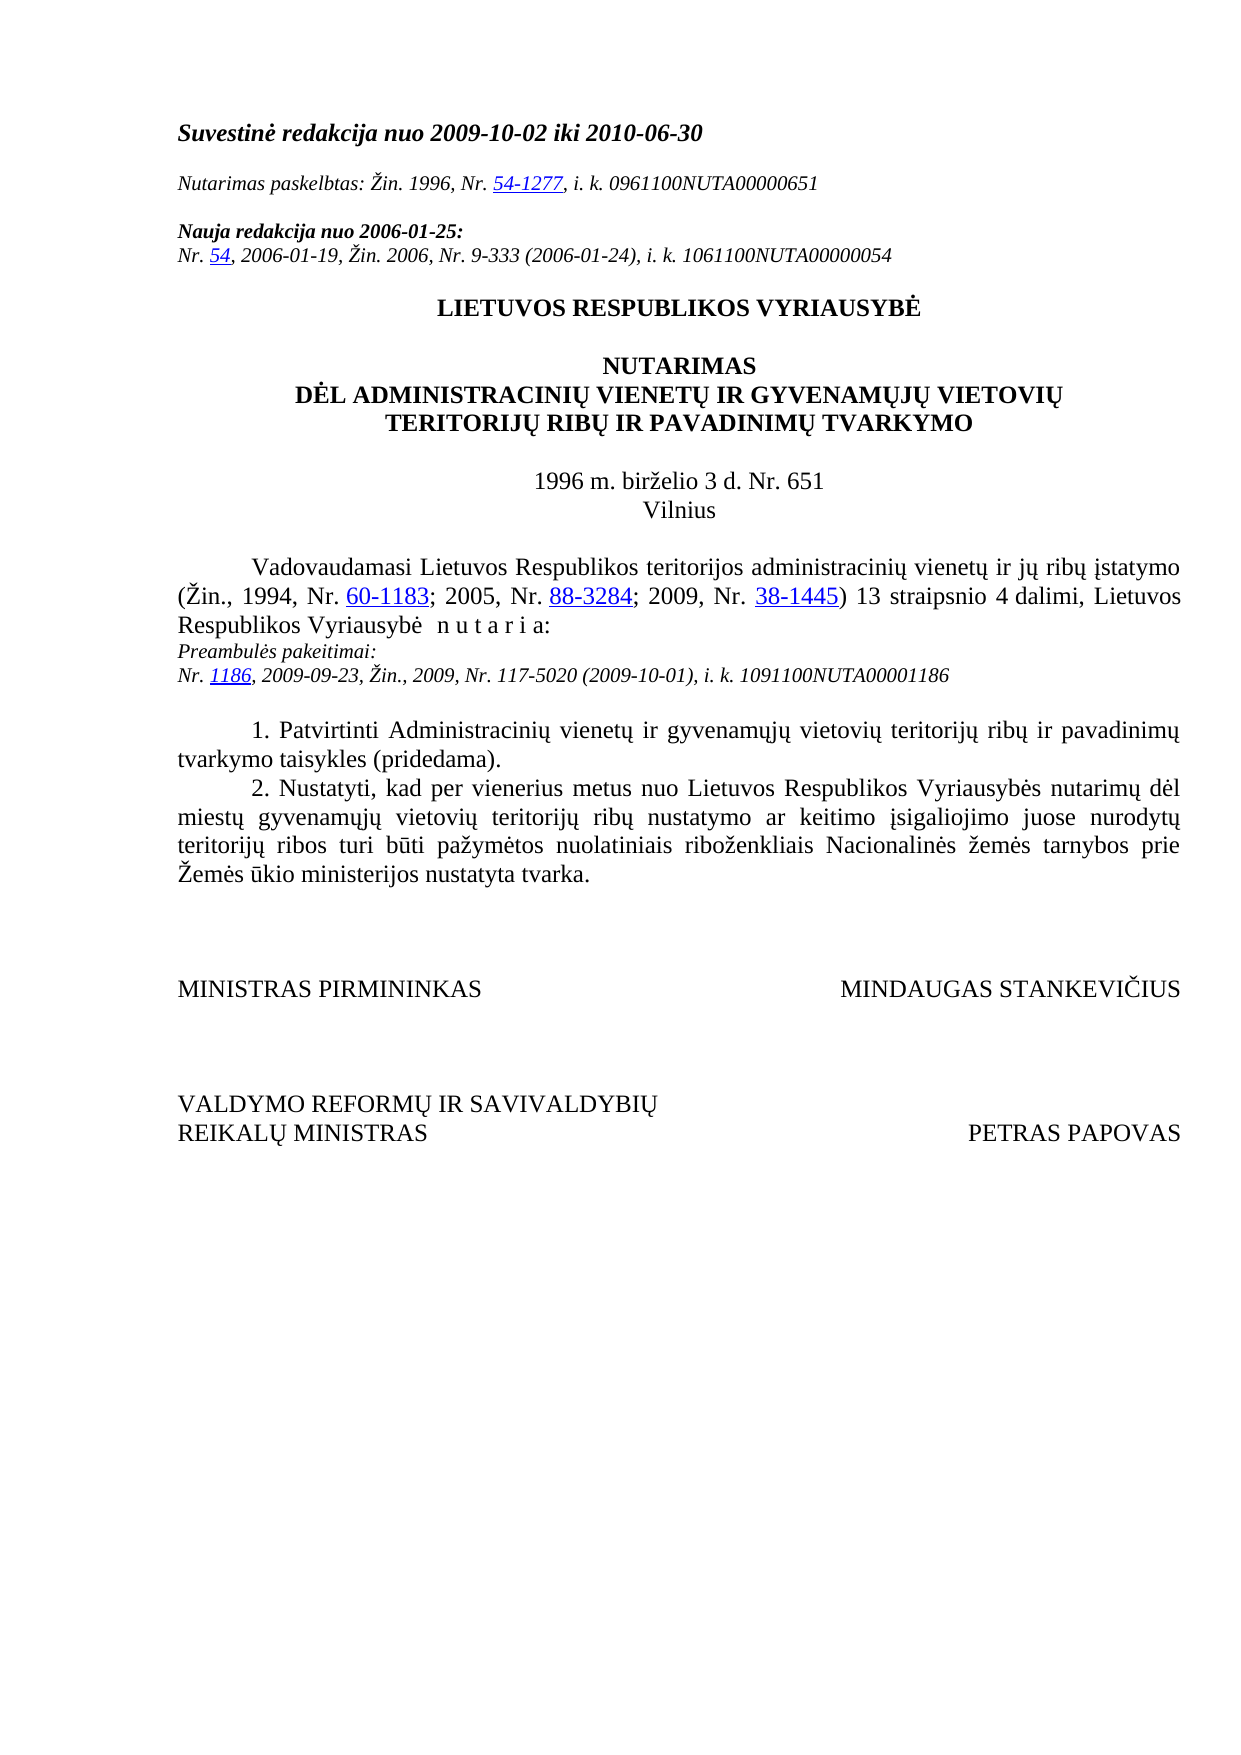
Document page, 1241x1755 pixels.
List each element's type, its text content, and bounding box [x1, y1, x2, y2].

text 1996 m. birželio 3 d. Nr. 651 [177, 466, 1181, 495]
text REIKALŲ MINISTRAS PETRAS PAPOVAS [177, 1118, 1181, 1147]
text Suvestinė redakcija nuo 2009-10-02 iki 2010-06-30 [177, 118, 1181, 147]
text Nr. 54, 2006-01-19, Žin. 2006, Nr. 9-333 (2006-01-24), i. k. 1061100NUTA00000054 [177, 243, 1181, 267]
text LIETUVOS RESPUBLIKOS VYRIAUSYBĖ [177, 293, 1181, 322]
text Nr. 1186, 2009-09-23, Žin., 2009, Nr. 117-5020 (2009-10-01), i. k. 1091100NUTA00001186 [177, 663, 1181, 687]
text VALDYMO REFORMŲ IR SAVIVALDYBIŲ [177, 1089, 1181, 1118]
text NUTARIMAS [177, 351, 1181, 380]
text TERITORIJŲ RIBŲ IR PAVADINIMŲ TVARKYMO [177, 408, 1181, 437]
text Vadovaudamasi Lietuvos Respublikos teritorijos administracinių vienetų ir jų ribų įstatymo (Žin., 1994, Nr. 60-1183; 2005, Nr. 88-3284; 2009, Nr. 38-1445) 13 straipsnio 4 dalimi, Lietuvos Respublikos Vyriausybė nutaria: [177, 552, 1181, 638]
text Nutarimas paskelbtas: Žin. 1996, Nr. 54-1277, i. k. 0961100NUTA00000651 [177, 171, 1181, 195]
text DĖL ADMINISTRACINIŲ VIENETŲ IR GYVENAMŲJŲ VIETOVIŲ [177, 380, 1181, 408]
text Preambulės pakeitimai: [177, 638, 1181, 663]
text 1. Patvirtinti Administracinių vienetų ir gyvenamųjų vietovių teritorijų ribų ir pavadinimų tvarkymo taisykles (pridedama). [177, 715, 1181, 773]
text Nauja redakcija nuo 2006-01-25: [177, 219, 1181, 243]
text 2. Nustatyti, kad per vienerius metus nuo Lietuvos Respublikos Vyriausybės nutarimų dėl miestų gyvenamųjų vietovių teritorijų ribų nustatymo ar keitimo įsigaliojimo juose nurodytų teritorijų ribos turi būti pažymėtos nuolatiniais riboženkliais Nacionalinės žemės tarnybos prie Žemės ūkio ministerijos nustatyta tvarka. [177, 773, 1181, 888]
text MINISTRAS PIRMININKAS MINDAUGAS STANKEVIČIUS [177, 974, 1181, 1003]
text Vilnius [177, 495, 1181, 523]
